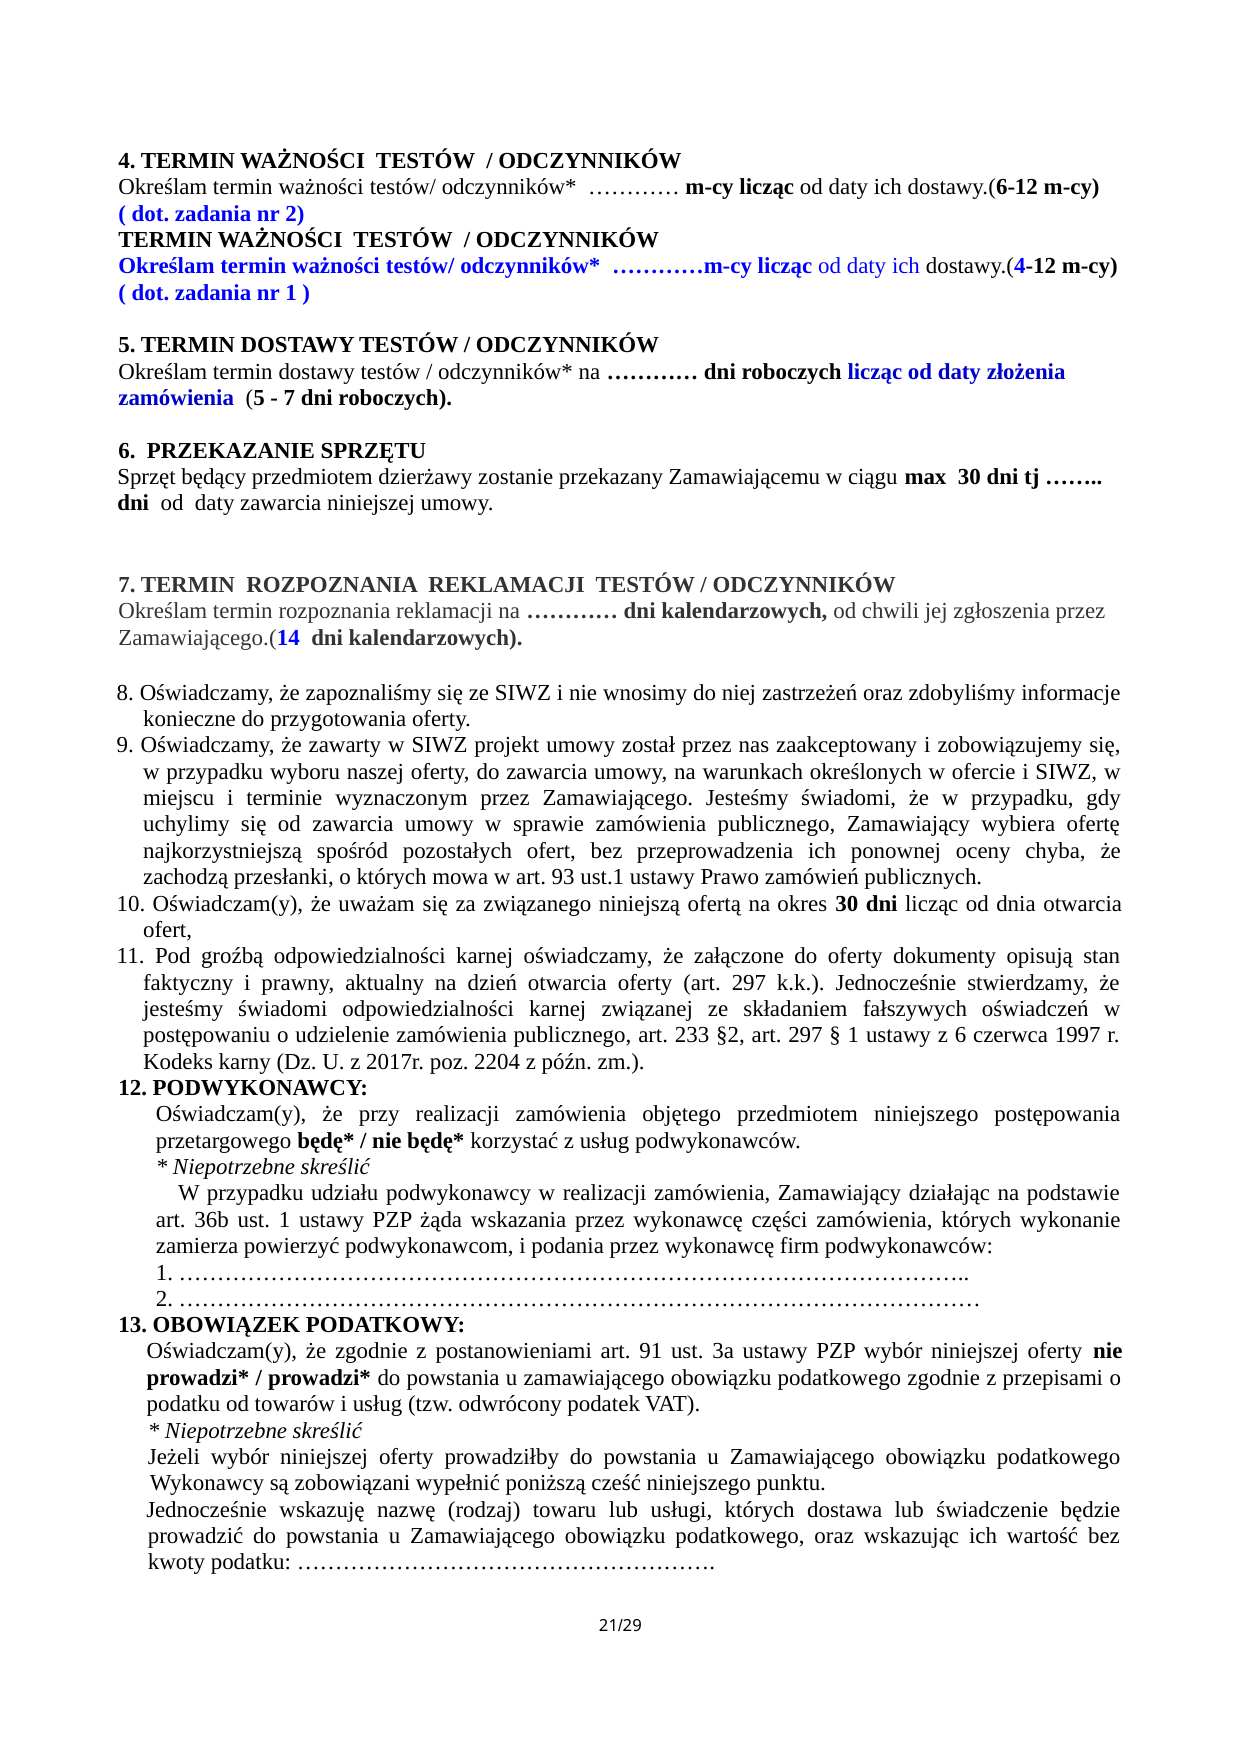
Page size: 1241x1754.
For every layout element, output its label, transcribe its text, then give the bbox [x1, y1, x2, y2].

text 1. ………………………………………………………………………………………….. [156, 1258, 1122, 1285]
text Określam termin ważności testów/ odczynników* …………m-cy licząc od daty ich dostawy.(4-12 m-cy) ( dot. zadania nr 1 ) [118, 252, 1122, 305]
text Określam termin dostawy testów / odczynników* na ………… dni roboczych licząc od daty złożenia zamówienia (5 - 7 dni roboczych). [118, 358, 1122, 410]
text 9. Oświadczamy, że zawarty w SIWZ projekt umowy został przez nas zaakceptowany i zobowiązujemy się, w przypadku wyboru naszej oferty, do zawarcia umowy, na warunkach określonych w ofercie i SIWZ, w miejscu i terminie wyznaczonym przez Zamawiającego. Jesteśmy świadomi, że w przypadku, gdy uchylimy się od zawarcia umowy w sprawie zamówienia publicznego, Zamawiający wybiera ofertę najkorzystniejszą spośród pozostałych ofert, bez przeprowadzenia ich ponownej oceny chyba, że zachodzą przesłanki, o których mowa w art. 93 ust.1 ustawy Prawo zamówień publicznych. [116, 731, 1122, 889]
text 2. …………………………………………………………………………………………… [156, 1285, 1122, 1311]
text TERMIN WAŻNOŚCI TESTÓW / ODCZYNNIKÓW [118, 226, 1122, 252]
text * Niepotrzebne skreślić [148, 1417, 1122, 1443]
text Sprzęt będący przedmiotem dzierżawy zostanie przekazany Zamawiającemu w ciągu max 30 dni tj …….. dni od daty zawarcia niniejszej umowy. [117, 463, 1122, 516]
text 8. Oświadczamy, że zapoznaliśmy się ze SIWZ i nie wnosimy do niej zastrzeżeń oraz zdobyliśmy informacje konieczne do przygotowania oferty. [116, 679, 1122, 731]
text W przypadku udziału podwykonawcy w realizacji zamówienia, Zamawiający działając na podstawie art. 36b ust. 1 ustawy PZP żąda wskazania przez wykonawcę części zamówienia, których wykonanie zamierza powierzyć podwykonawcom, i podania przez wykonawcę firm podwykonawców: [156, 1179, 1122, 1258]
text 13. OBOWIĄZEK PODATKOWY: [118, 1311, 1122, 1338]
text Jeżeli wybór niniejszej oferty prowadziłby do powstania u Zamawiającego obowiązku podatkowego Wykonawcy są zobowiązani wypełnić poniższą cześć niniejszego punktu. [148, 1443, 1122, 1496]
text 4. TERMIN WAŻNOŚCI TESTÓW / ODCZYNNIKÓW [118, 147, 1122, 173]
text 12. PODWYKONAWCY: [118, 1074, 1122, 1100]
text 5. TERMIN DOSTAWY TESTÓW / ODCZYNNIKÓW [118, 331, 1122, 358]
text Oświadczam(y), że zgodnie z postanowieniami art. 91 ust. 3a ustawy PZP wybór niniejszej oferty nie prowadzi* / prowadzi* do powstania u zamawiającego obowiązku podatkowego zgodnie z przepisami o podatku od towarów i usług (tzw. odwrócony podatek VAT). [146, 1338, 1122, 1417]
text * Niepotrzebne skreślić [156, 1153, 1122, 1179]
text Określam termin rozpoznania reklamacji na ………… dni kalendarzowych, od chwili jej zgłoszenia przez Zamawiającego.(14 dni kalendarzowych). [118, 597, 1122, 650]
text Określam termin ważności testów/ odczynników* ………… m-cy licząc od daty ich dostawy.(6-12 m-cy) ( dot. zadania nr 2) [118, 173, 1122, 226]
text Jednocześnie wskazuję nazwę (rodzaj) towaru lub usługi, których dostawa lub świadczenie będzie prowadzić do powstania u Zamawiającego obowiązku podatkowego, oraz wskazując ich wartość bez kwoty podatku: ………………………………………………. [146, 1496, 1122, 1575]
text 10. Oświadczam(y), że uważam się za związanego niniejszą ofertą na okres 30 dni licząc od dnia otwarcia ofert, [116, 889, 1122, 942]
text 7. TERMIN ROZPOZNANIA REKLAMACJI TESTÓW / ODCZYNNIKÓW [118, 571, 1122, 597]
text Oświadczam(y), że przy realizacji zamówienia objętego przedmiotem niniejszego postępowania przetargowego będę* / nie będę* korzystać z usług podwykonawców. [156, 1100, 1122, 1153]
text 6. PRZEKAZANIE SPRZĘTU [118, 437, 1122, 463]
text 11. Pod groźbą odpowiedzialności karnej oświadczamy, że załączone do oferty dokumenty opisują stan faktyczny i prawny, aktualny na dzień otwarcia oferty (art. 297 k.k.). Jednocześnie stwierdzamy, że jesteśmy świadomi odpowiedzialności karnej związanej ze składaniem fałszywych oświadczeń w postępowaniu o udzielenie zamówienia publicznego, art. 233 §2, art. 297 § 1 ustawy z 6 czerwca 1997 r. Kodeks karny (Dz. U. z 2017r. poz. 2204 z późn. zm.). [116, 942, 1122, 1074]
